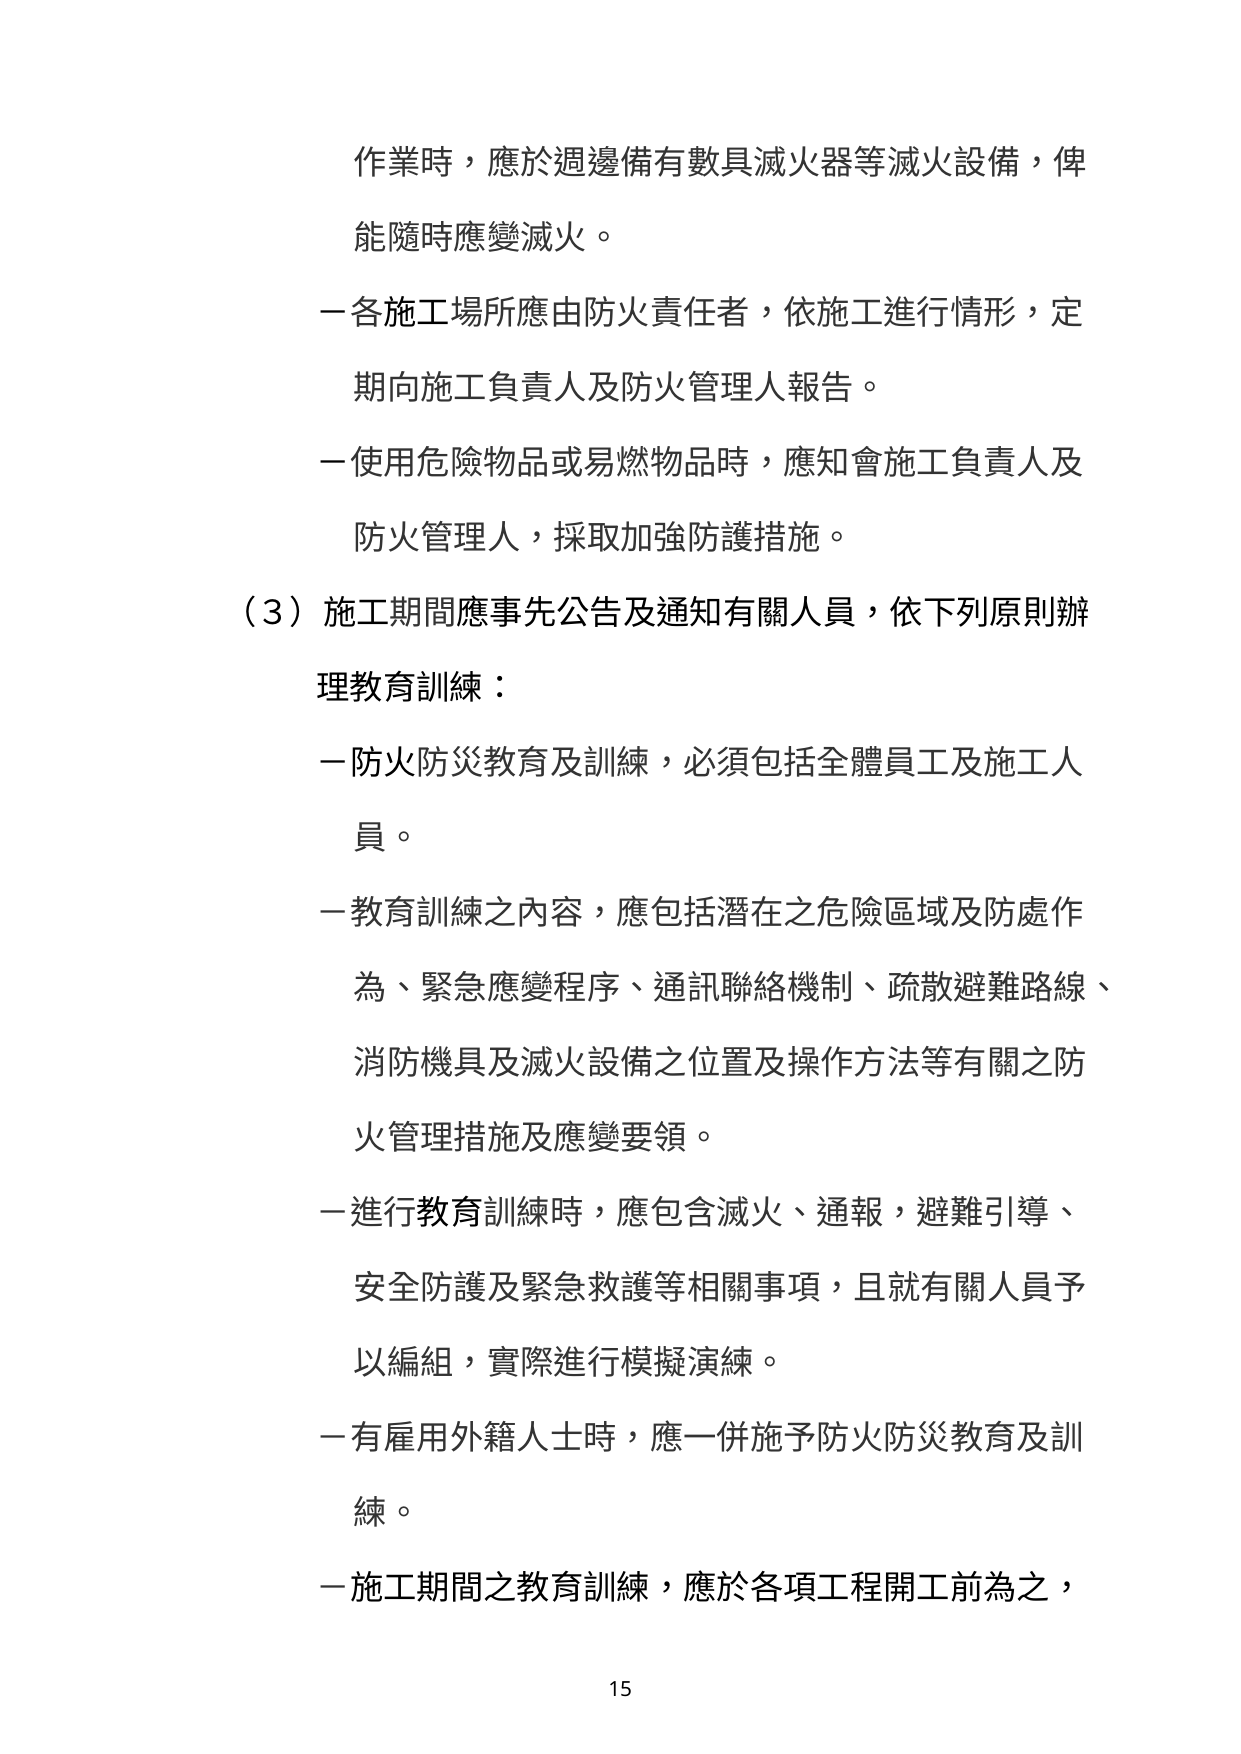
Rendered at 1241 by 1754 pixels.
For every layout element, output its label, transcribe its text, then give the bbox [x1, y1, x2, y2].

text （３）施工期間應事先公告及通知有關人員，依下列原則辦理教育訓練： [223, 573, 1092, 723]
text －進行教育訓練時，應包含滅火、通報，避難引導、安全防護及緊急救護等相關事項，且就有關人員予以編組，實際進行模擬演練。 [316, 1173, 1092, 1398]
text －使用危險物品或易燃物品時，應知會施工負責人及防火管理人，採取加強防護措施。 [316, 423, 1092, 573]
text －防火防災教育及訓練，必須包括全體員工及施工人員。 [316, 723, 1092, 873]
text －施工期間之教育訓練，應於各項工程開工前為之， [316, 1548, 1092, 1623]
text 作業時，應於週邊備有數具滅火器等滅火設備，俾能隨時應變滅火。 [316, 123, 1092, 273]
text －有雇用外籍人士時，應一併施予防火防災教育及訓練。 [316, 1398, 1092, 1548]
text －教育訓練之內容，應包括潛在之危險區域及防處作為、緊急應變程序、通訊聯絡機制、疏散避難路線、消防機具及滅火設備之位置及操作方法等有關之防火管理措施及應變要領。 [316, 873, 1092, 1173]
text －各施工場所應由防火責任者，依施工進行情形，定期向施工負責人及防火管理人報告。 [316, 273, 1092, 423]
